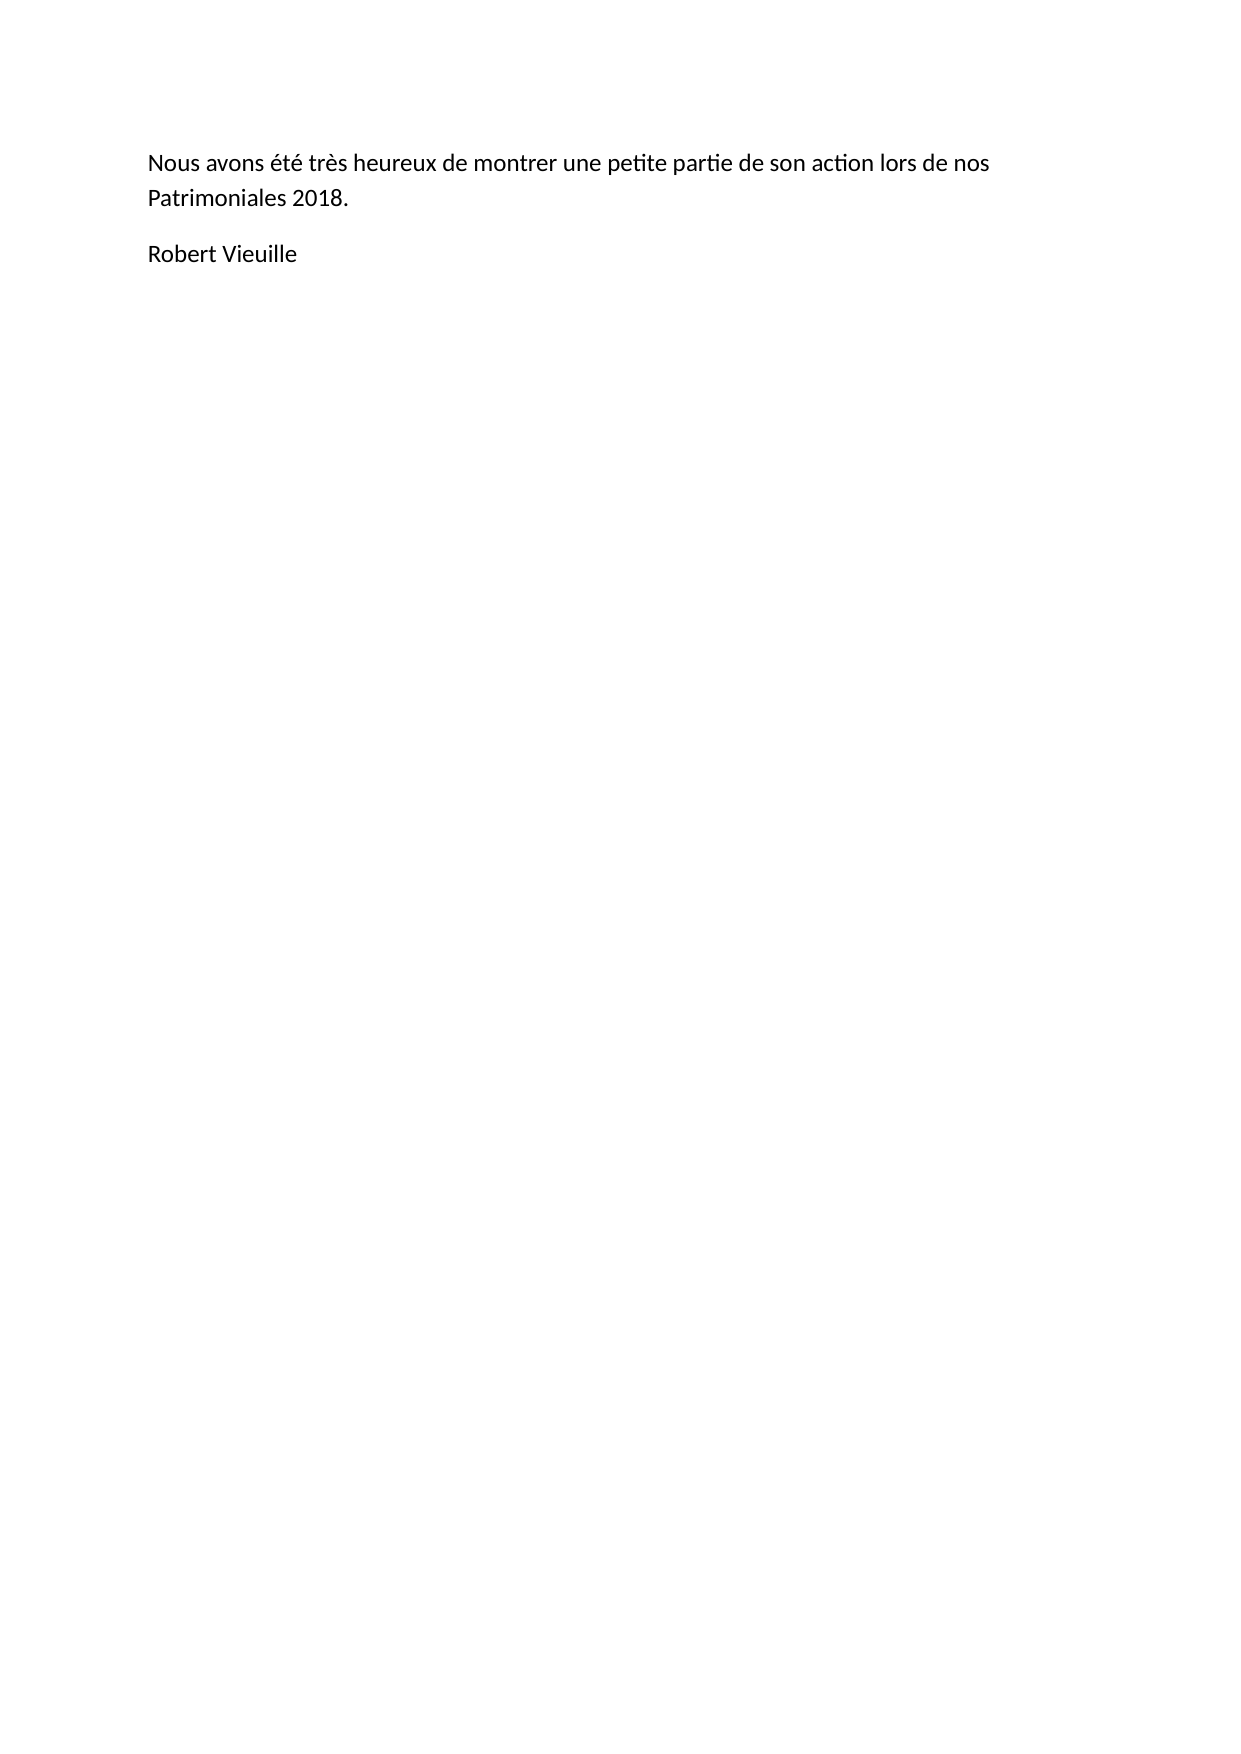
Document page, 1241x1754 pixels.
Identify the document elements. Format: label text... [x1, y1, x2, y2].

text Robert Vieuille [148, 238, 1093, 269]
text Nous avons été très heureux de montrer une petite partie de son action lors de nos Patrimoniales 2018. [148, 148, 1093, 213]
